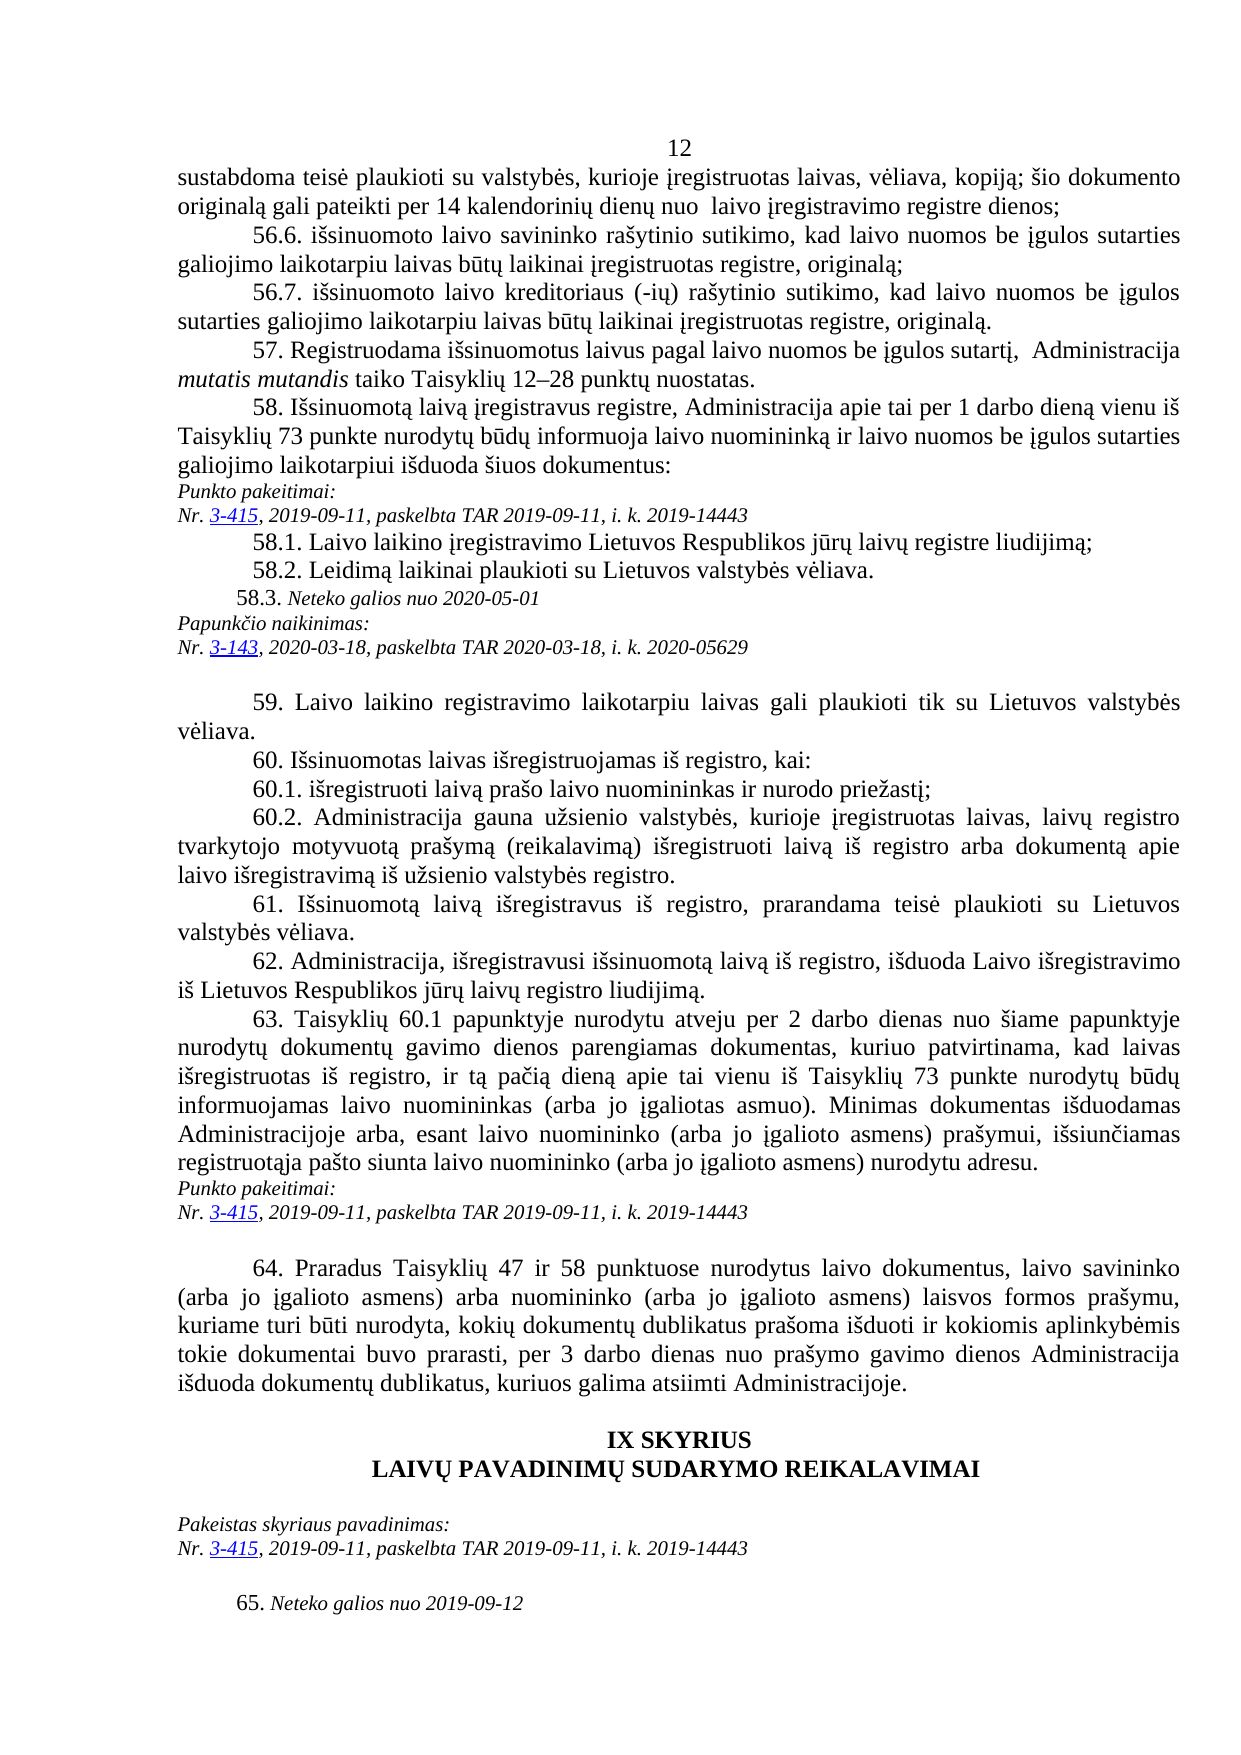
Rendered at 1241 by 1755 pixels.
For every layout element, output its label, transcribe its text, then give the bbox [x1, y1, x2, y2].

text 58. Išsinuomotą laivą įregistravus registre, Administracija apie tai per 1 darbo dieną vienu iš Taisyklių 73 punkte nurodytų būdų informuoja laivo nuomininką ir laivo nuomos be įgulos sutarties galiojimo laikotarpiui išduoda šiuos dokumentus: [177, 392, 1181, 479]
text 60.2. Administracija gauna užsienio valstybės, kurioje įregistruotas laivas, laivų registro tvarkytojo motyvuotą prašymą (reikalavimą) išregistruoti laivą iš registro arba dokumentą apie laivo išregistravimą iš užsienio valstybės registro. [177, 802, 1181, 889]
text 64. Praradus Taisyklių 47 ir 58 punktuose nurodytus laivo dokumentus, laivo savininko (arba jo įgalioto asmens) arba nuomininko (arba jo įgalioto asmens) laisvos formos prašymu, kuriame turi būti nurodyta, kokių dokumentų dublikatus prašoma išduoti ir kokiomis aplinkybėmis tokie dokumentai buvo prarasti, per 3 darbo dienas nuo prašymo gavimo dienos Administracija išduoda dokumentų dublikatus, kuriuos galima atsiimti Administracijoje. [177, 1253, 1181, 1397]
text 60.1. išregistruoti laivą prašo laivo nuomininkas ir nurodo priežastį; [177, 774, 1181, 802]
text 58.3. Neteko galios nuo 2020-05-01 [177, 584, 1181, 611]
text 56.6. išsinuomoto laivo savininko rašytinio sutikimo, kad laivo nuomos be įgulos sutarties galiojimo laikotarpiu laivas būtų laikinai įregistruotas registre, originalą; [177, 220, 1181, 277]
text Punkto pakeitimai: [177, 479, 1181, 503]
text 56.7. išsinuomoto laivo kreditoriaus (-ių) rašytinio sutikimo, kad laivo nuomos be įgulos sutarties galiojimo laikotarpiu laivas būtų laikinai įregistruotas registre, originalą. [177, 277, 1181, 335]
text LAIVŲ PAVADINIMŲ SUDARYMO REIKALAVIMAI [177, 1454, 1181, 1483]
text Nr. 3-143, 2020-03-18, paskelbta TAR 2020-03-18, i. k. 2020-05629 [177, 635, 1181, 659]
text IX SKYRIUS [177, 1426, 1181, 1454]
text Pakeistas skyriaus pavadinimas: [177, 1512, 1181, 1536]
text 65. Neteko galios nuo 2019-09-12 [177, 1589, 1181, 1615]
text Nr. 3-415, 2019-09-11, paskelbta TAR 2019-09-11, i. k. 2019-14443 [177, 503, 1181, 527]
text Papunkčio naikinimas: [177, 611, 1181, 635]
text 57. Registruodama išsinuomotus laivus pagal laivo nuomos be įgulos sutartį, Administracija mutatis mutandis taiko Taisyklių 12–28 punktų nuostatas. [177, 335, 1181, 392]
text 58.2. Leidimą laikinai plaukioti su Lietuvos valstybės vėliava. [177, 556, 1181, 584]
text 60. Išsinuomotas laivas išregistruojamas iš registro, kai: [177, 745, 1181, 774]
text 62. Administracija, išregistravusi išsinuomotą laivą iš registro, išduoda Laivo išregistravimo iš Lietuvos Respublikos jūrų laivų registro liudijimą. [177, 946, 1181, 1004]
text 63. Taisyklių 60.1 papunktyje nurodytu atveju per 2 darbo dienas nuo šiame papunktyje nurodytų dokumentų gavimo dienos parengiamas dokumentas, kuriuo patvirtinama, kad laivas išregistruotas iš registro, ir tą pačią dieną apie tai vienu iš Taisyklių 73 punkte nurodytų būdų informuojamas laivo nuomininkas (arba jo įgaliotas asmuo). Minimas dokumentas išduodamas Administracijoje arba, esant laivo nuomininko (arba jo įgalioto asmens) prašymui, išsiunčiamas registruotąja pašto siunta laivo nuomininko (arba jo įgalioto asmens) nurodytu adresu. [177, 1004, 1181, 1176]
text Nr. 3-415, 2019-09-11, paskelbta TAR 2019-09-11, i. k. 2019-14443 [177, 1536, 1181, 1560]
text Punkto pakeitimai: [177, 1176, 1181, 1200]
text 58.1. Laivo laikino įregistravimo Lietuvos Respublikos jūrų laivų registre liudijimą; [177, 527, 1181, 556]
text 61. Išsinuomotą laivą išregistravus iš registro, prarandama teisė plaukioti su Lietuvos valstybės vėliava. [177, 889, 1181, 946]
text sustabdoma teisė plaukioti su valstybės, kurioje įregistruotas laivas, vėliava, kopiją; šio dokumento originalą gali pateikti per 14 kalendorinių dienų nuo laivo įregistravimo registre dienos; [177, 162, 1181, 220]
text 59. Laivo laikino registravimo laikotarpiu laivas gali plaukioti tik su Lietuvos valstybės vėliava. [177, 687, 1181, 745]
text Nr. 3-415, 2019-09-11, paskelbta TAR 2019-09-11, i. k. 2019-14443 [177, 1200, 1181, 1224]
